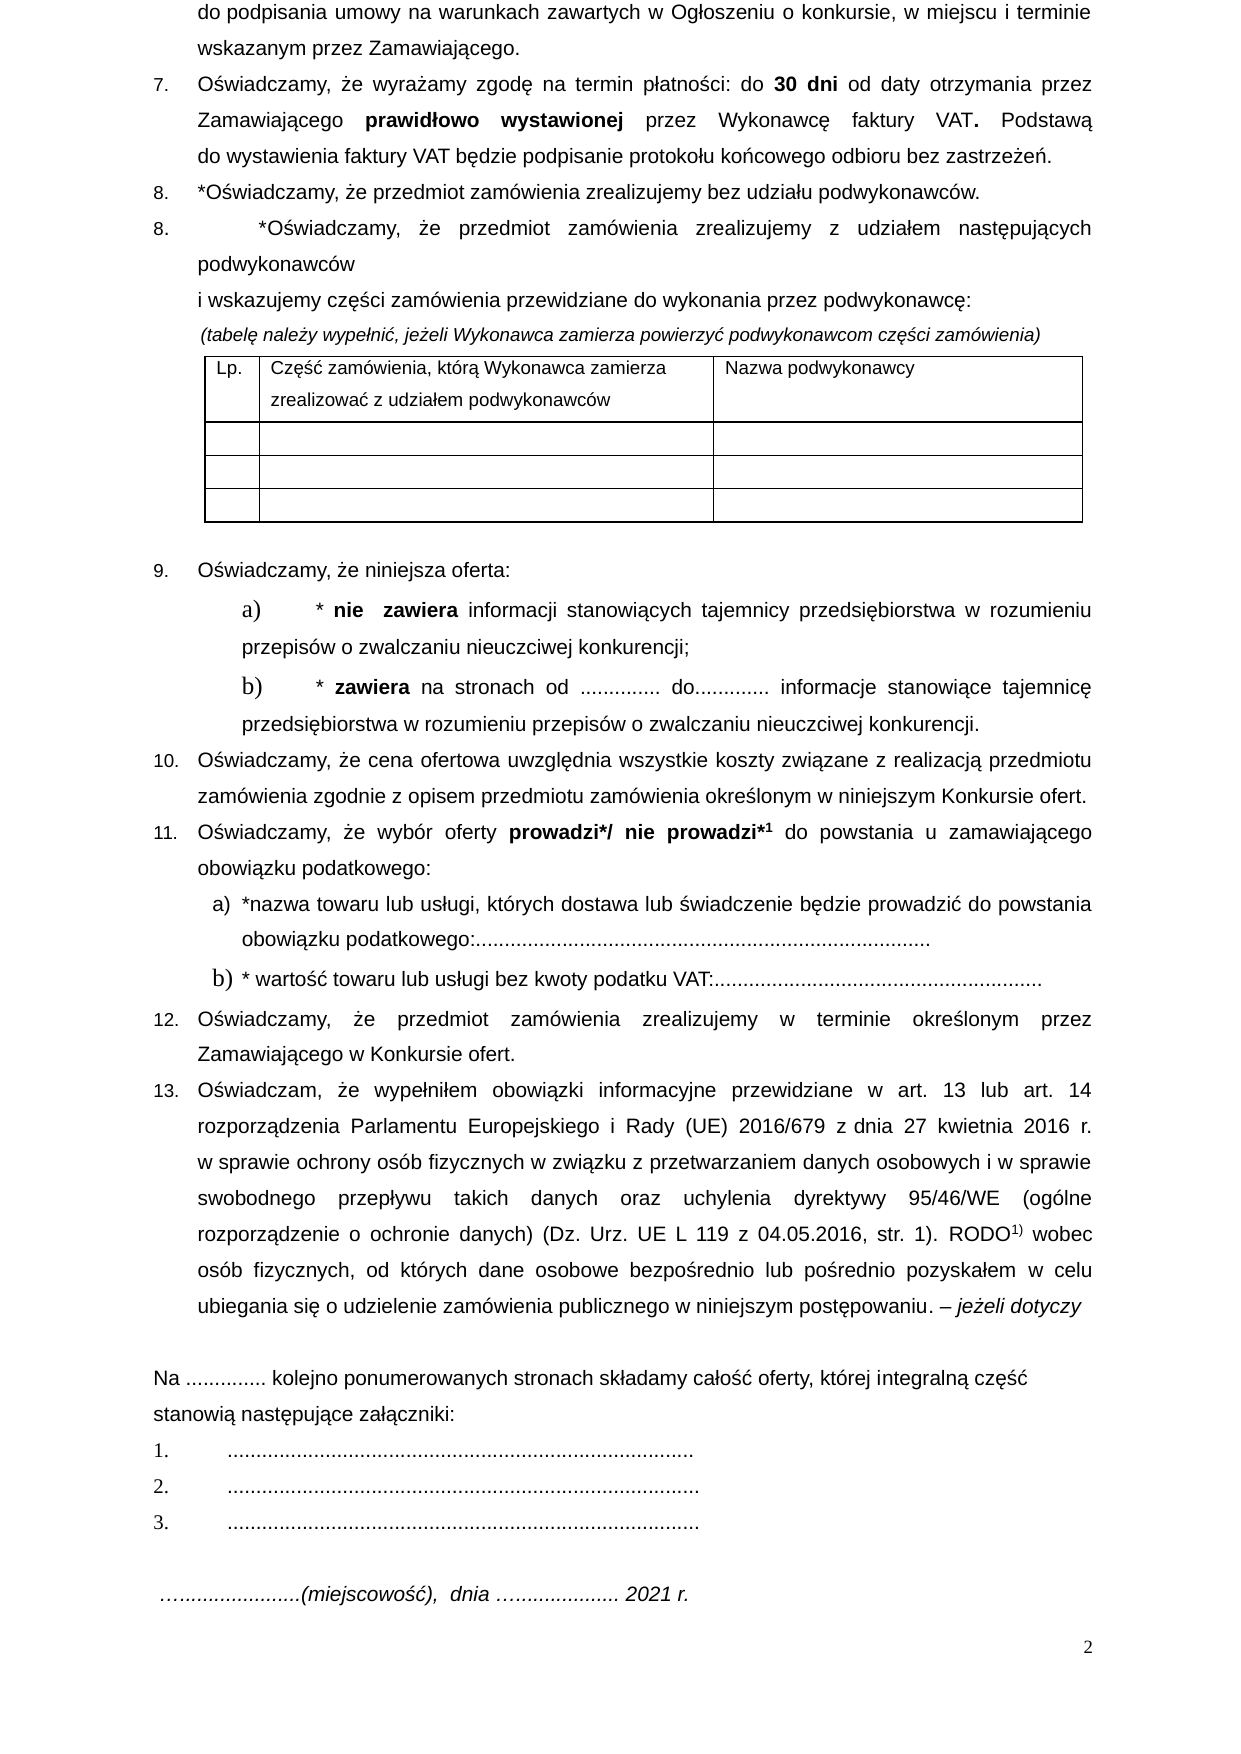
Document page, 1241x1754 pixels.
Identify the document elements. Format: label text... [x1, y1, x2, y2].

list Oświadczamy, że wyrażamy zgodę na termin płatności: do 30 dni od daty otrzymania przez Zamawiającego prawidłowo wystawionej przez Wykonawcę faktury VAT. Podstawą do wystawienia faktury VAT będzie podpisanie protokołu końcowego odbioru bez zastrzeżeń. [153, 72, 1092, 168]
text 8. *Oświadczamy, że przedmiot zamówienia zrealizujemy z udziałem następujących podwykonawców i wskazujemy części zamówienia przewidziane do wykonania przez podwykonawcę: [153, 216, 1092, 311]
list Oświadczamy, że przedmiot zamówienia zrealizujemy w terminie określonym przez Zamawiającego w Konkursie ofert. [153, 1006, 1092, 1066]
list ................................................................................. [153, 1438, 1092, 1462]
table_cell [714, 456, 1082, 488]
list .................................................................................. [153, 1474, 1092, 1498]
list do podpisania umowy na warunkach zawartych w Ogłoszeniu o konkursie, w miejscu i terminie wskazanym przez Zamawiającego. [153, 0, 1092, 60]
table_cell [206, 489, 259, 521]
list Oświadczamy, że niniejsza oferta: [153, 558, 1092, 582]
list .................................................................................. [153, 1510, 1092, 1534]
table_cell [206, 456, 259, 488]
text ….....................(miejscowość), dnia ….................. 2021 r. [153, 1546, 1092, 1606]
table_header Część zamówienia, którą Wykonawca zamierza zrealizować z udziałem podwykonawców [260, 357, 713, 421]
text (tabelę należy wypełnić, jeżeli Wykonawca zamierza powierzyć podwykonawcom części zamówienia) [194, 323, 1092, 345]
list Oświadczamy, że wybór oferty prowadzi*/ nie prowadzi*1 do powstania u zamawiającego obowiązku podatkowego: [153, 819, 1092, 879]
table_cell [714, 423, 1082, 455]
table_cell [260, 489, 713, 521]
table_header Lp. [206, 357, 259, 421]
list Oświadczam, że wypełniłem obowiązki informacyjne przewidziane w art. 13 lub art. 14 rozporządzenia Parlamentu Europejskiego i Rady (UE) 2016/679 z dnia 27 kwietnia 2016 r. w sprawie ochrony osób fizycznych w związku z przetwarzaniem danych osobowych i w sprawie swobodnego przepływu takich danych oraz uchylenia dyrektywy 95/46/WE (ogólne rozporządzenie o ochronie danych) (Dz. Urz. UE L 119 z 04.05.2016, str. 1). RODO1) wobec osób fizycznych, od których dane osobowe bezpośrednio lub pośrednio pozyskałem w celu ubiegania się o udzielenie zamówienia publicznego w niniejszym postępowaniu. – jeżeli dotyczy [153, 1078, 1092, 1318]
list * wartość towaru lub usługi bez kwoty podatku VAT:......................................................... [212, 963, 1092, 992]
table_header Nazwa podwykonawcy [714, 357, 1082, 421]
list * nie zawiera informacji stanowiących tajemnicy przedsiębiorstwa w rozumieniu przepisów o zwalczaniu nieuczciwej konkurencji; [242, 594, 1092, 659]
table_cell [260, 456, 713, 488]
table_cell [260, 423, 713, 455]
list * zawiera na stronach od .............. do............. informacje stanowiące tajemnicę przedsiębiorstwa w rozumieniu przepisów o zwalczaniu nieuczciwej konkurencji. [242, 671, 1092, 736]
list Oświadczamy, że cena ofertowa uwzględnia wszystkie koszty związane z realizacją przedmiotu zamówienia zgodnie z opisem przedmiotu zamówienia określonym w niniejszym Konkursie ofert. [153, 748, 1092, 807]
list *Oświadczamy, że przedmiot zamówienia zrealizujemy bez udziału podwykonawców. [153, 180, 1092, 204]
text Na .............. kolejno ponumerowanych stronach składamy całość oferty, której integralną część stanowią następujące załączniki: [153, 1366, 1092, 1426]
table_cell [206, 423, 259, 455]
table_cell [714, 489, 1082, 521]
list *nazwa towaru lub usługi, których dostawa lub świadczenie będzie prowadzić do powstania obowiązku podatkowego:............................................................................... [212, 891, 1092, 951]
